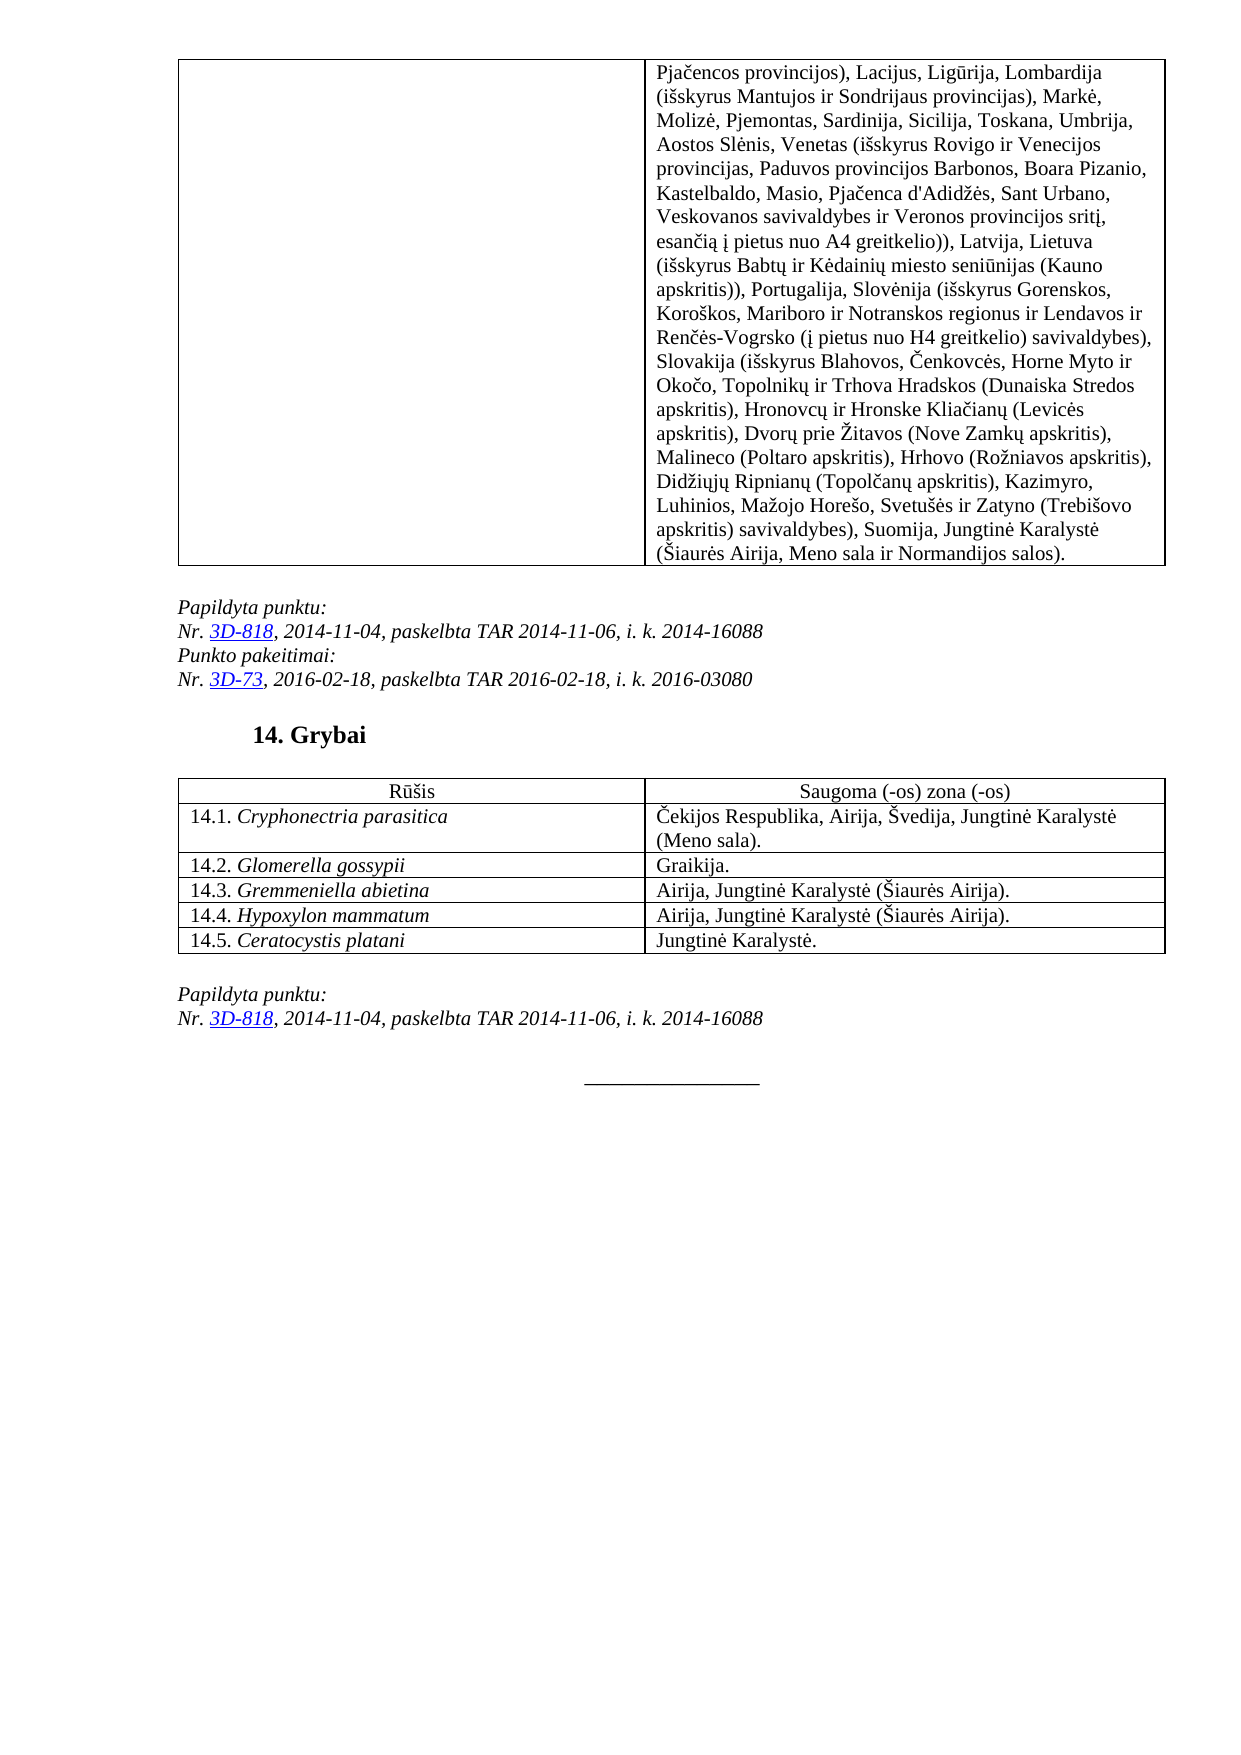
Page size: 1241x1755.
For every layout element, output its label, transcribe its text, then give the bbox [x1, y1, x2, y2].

text ______________ [177, 1059, 1166, 1088]
table_cell 14.4. Hypoxylon mammatum [179, 903, 644, 927]
table_cell Airija, Jungtinė Karalystė (Šiaurės Airija). [646, 878, 1164, 902]
table_cell Pjačencos provincijos), Lacijus, Ligūrija, Lombardija (išskyrus Mantujos ir Sondrijaus provincijas), Markė, Molizė, Pjemontas, Sardinija, Sicilija, Toskana, Umbrija, Aostos Slėnis, Venetas (išskyrus Rovigo ir Venecijos provincijas, Paduvos provincijos Barbonos, Boara Pizanio, Kastelbaldo, Masio, Pjačenca d'Adidžės, Sant Urbano, Veskovanos savivaldybes ir Veronos provincijos sritį, esančią į pietus nuo A4 greitkelio)), Latvija, Lietuva (išskyrus Babtų ir Kėdainių miesto seniūnijas (Kauno apskritis)), Portugalija, Slovėnija (išskyrus Gorenskos, Koroškos, Mariboro ir Notranskos regionus ir Lendavos ir Renčės-Vogrsko (į pietus nuo H4 greitkelio) savivaldybes), Slovakija (išskyrus Blahovos, Čenkovcės, Horne Myto ir Okočo, Topolnikų ir Trhova Hradskos (Dunaiska Stredos apskritis), Hronovcų ir Hronske Kliačianų (Levicės apskritis), Dvorų prie Žitavos (Nove Zamkų apskritis), Malineco (Poltaro apskritis), Hrhovo (Rožniavos apskritis), Didžiųjų Ripnianų (Topolčanų apskritis), Kazimyro, Luhinios, Mažojo Horešo, Svetušės ir Zatyno (Trebišovo apskritis) savivaldybes), Suomija, Jungtinė Karalystė (Šiaurės Airija, Meno sala ir Normandijos salos). [646, 60, 1164, 565]
text 14. Grybai [177, 720, 1166, 749]
table_cell [179, 60, 644, 565]
table_cell 14.3. Gremmeniella abietina [179, 878, 644, 902]
table_cell Graikija. [646, 853, 1164, 877]
text Papildyta punktu: [177, 982, 1166, 1006]
text Papildyta punktu: [177, 595, 1166, 619]
text Nr. 3D-73, 2016-02-18, paskelbta TAR 2016-02-18, i. k. 2016-03080 [177, 667, 1166, 691]
table_cell 14.2. Glomerella gossypii [179, 853, 644, 877]
table_cell 14.1. Cryphonectria parasitica [179, 804, 644, 852]
table_cell 14.5. Ceratocystis platani [179, 928, 644, 952]
table_cell Jungtinė Karalystė. [646, 928, 1164, 952]
table_header Saugoma (-os) zona (-os) [646, 779, 1164, 803]
table_header Rūšis [179, 779, 644, 803]
text Punkto pakeitimai: [177, 643, 1166, 667]
text Nr. 3D-818, 2014-11-04, paskelbta TAR 2014-11-06, i. k. 2014-16088 [177, 1006, 1166, 1030]
table_cell Airija, Jungtinė Karalystė (Šiaurės Airija). [646, 903, 1164, 927]
table_cell Čekijos Respublika, Airija, Švedija, Jungtinė Karalystė (Meno sala). [646, 804, 1164, 852]
text Nr. 3D-818, 2014-11-04, paskelbta TAR 2014-11-06, i. k. 2014-16088 [177, 619, 1166, 643]
